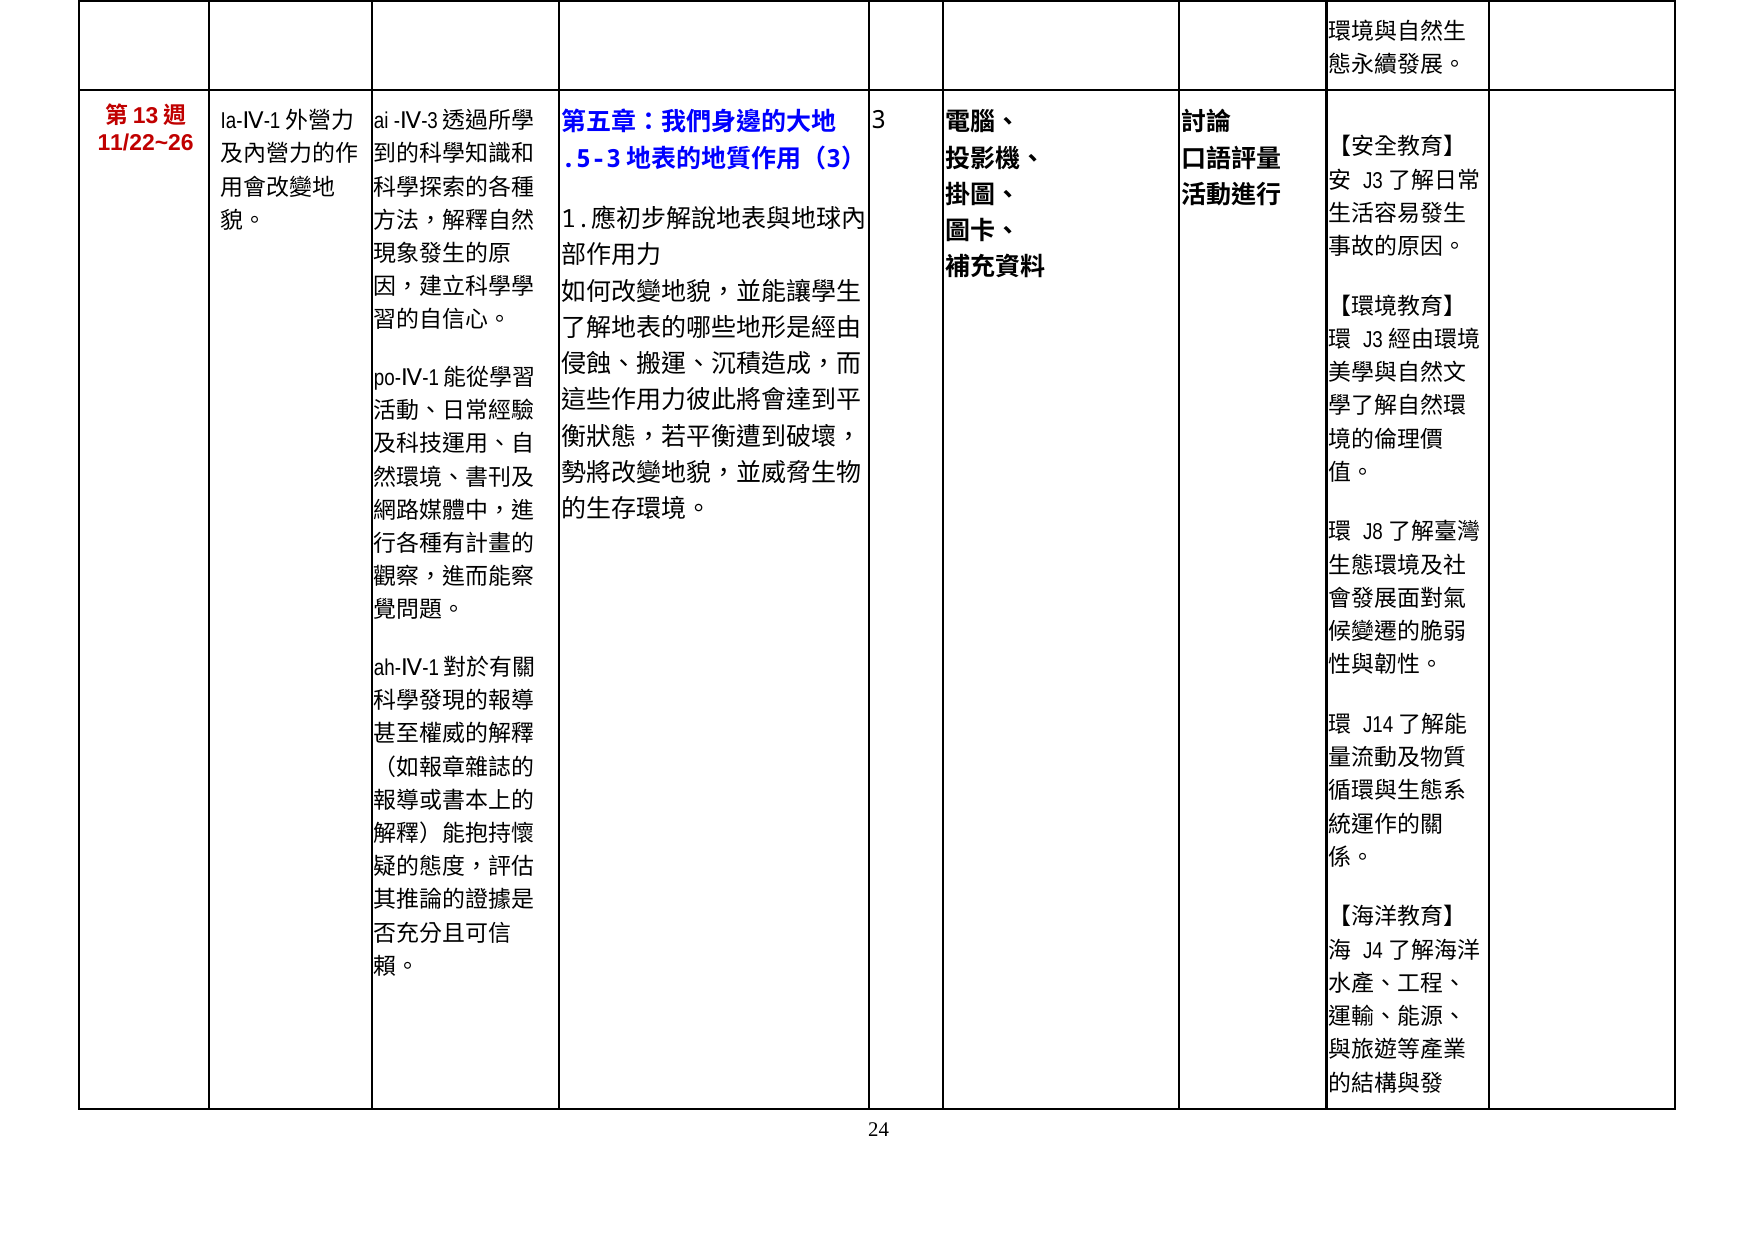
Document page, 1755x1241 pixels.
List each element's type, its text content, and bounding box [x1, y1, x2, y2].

table_cell 討論 口語評量 活動進行 [1180, 91, 1325, 1108]
table_cell Ia-Ⅳ-1 外營力及內營力的作用會改變地貌。 [210, 91, 371, 1108]
table_cell 環境與自然生態永續發展。 [1328, 2, 1488, 89]
table_cell 3 [870, 91, 942, 1108]
table_cell [1490, 91, 1674, 1108]
table_cell 電腦、 投影機、 掛圖、 圖卡、 補充資料 [944, 91, 1178, 1108]
table_cell 第五章：我們身邊的大地 ․5-3地表的地質作用（3） 1.應初步解說地表與地球內部作用力 如何改變地貌，並能讓學生了解地表的哪些地形是經由侵蝕、搬運、沉積造成，而這些作用力彼此將會達到平衡狀態，若平衡遭到破壞，勢將改變地貌，並威脅生物的生存環境。 [560, 91, 868, 1108]
table_cell 【安全教育】 安 J3 了解日常生活容易發生事故的原因。 【環境教育】 環 J3 經由環境美學與自然文學了解自然環境的倫理價值。 環 J8 了解臺灣生態環境及社會發展面對氣候變遷的脆弱性與韌性。 環 J14 了解能量流動及物質循環與生態系統運作的關係。 【海洋教育】 海 J4 了解海洋水產、工程、運輸、能源、與旅遊等產業的結構與發 [1328, 91, 1488, 1108]
table_cell [560, 2, 868, 89]
table_cell [944, 2, 1178, 89]
table_cell [210, 2, 371, 89]
table_cell [373, 2, 558, 89]
table_cell [870, 2, 942, 89]
table_cell [80, 2, 208, 89]
table_cell 第13週 11/22~26 [80, 91, 208, 1108]
table_cell [1180, 2, 1325, 89]
table_cell [1490, 2, 1674, 89]
table_cell ai -Ⅳ-3透過所學到的科學知識和科學探索的各種方法，解釋自然現象發生的原因，建立科學學習的自信心。 po-Ⅳ-1能從學習活動、日常經驗及科技運用、自然環境、書刊及網路媒體中，進行各種有計畫的觀察，進而能察覺問題。 ah-Ⅳ-1對於有關科學發現的報導甚至權威的解釋（如報章雜誌的報導或書本上的解釋）能抱持懷疑的態度，評估其推論的證據是否充分且可信賴。 [373, 91, 558, 1108]
